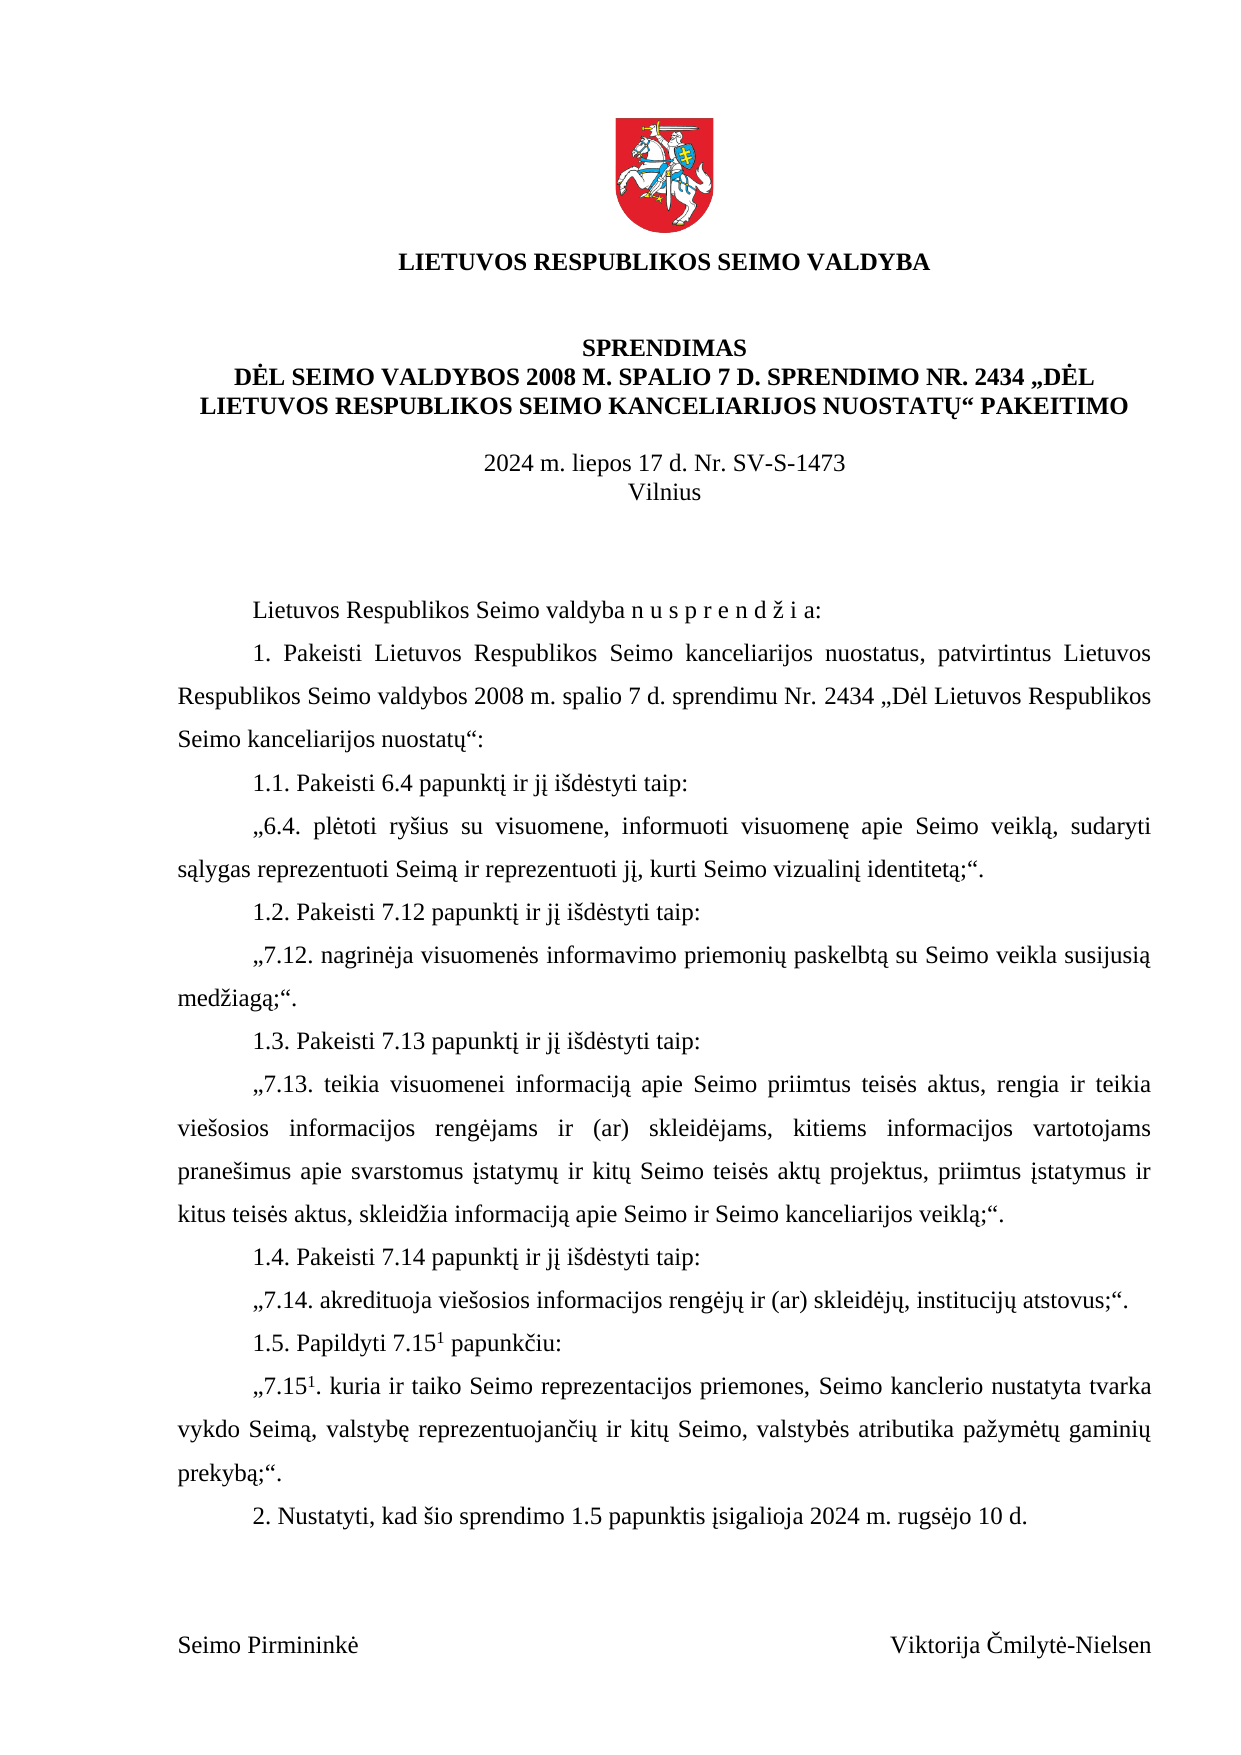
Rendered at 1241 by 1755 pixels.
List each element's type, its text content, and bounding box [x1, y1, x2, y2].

text Seimo Pirmininkė Viktorija Čmilytė-Nielsen [177, 1630, 1152, 1659]
text 1.5. Papildyti 7.151 papunkčiu: [177, 1328, 1152, 1357]
text „7.13. teikia visuomenei informaciją apie Seimo priimtus teisės aktus, rengia ir teikia viešosios informacijos rengėjams ir (ar) skleidėjams, kitiems informacijos vartotojams pranešimus apie svarstomus įstatymų ir kitų Seimo teisės aktų projektus, priimtus įstatymus ir kitus teisės aktus, skleidžia informaciją apie Seimo ir Seimo kanceliarijos veiklą;“. [177, 1069, 1152, 1228]
text Lietuvos Respublikos Seimo valdyba nusprendžia: [177, 595, 1152, 624]
text 1.2. Pakeisti 7.12 papunktį ir jį išdėstyti taip: [177, 897, 1152, 926]
text SPRENDIMAS [177, 333, 1152, 362]
text „7.12. nagrinėja visuomenės informavimo priemonių paskelbtą su Seimo veikla susijusią medžiagą;“. [177, 940, 1152, 1012]
text 1.3. Pakeisti 7.13 papunktį ir jį išdėstyti taip: [177, 1026, 1152, 1055]
text 1.1. Pakeisti 6.4 papunktį ir jį išdėstyti taip: [177, 768, 1152, 796]
text 1.4. Pakeisti 7.14 papunktį ir jį išdėstyti taip: [177, 1242, 1152, 1271]
text Vilnius [177, 477, 1152, 506]
text „6.4. plėtoti ryšius su visuomene, informuoti visuomenę apie Seimo veiklą, sudaryti sąlygas reprezentuoti Seimą ir reprezentuoti jį, kurti Seimo vizualinį identitetą;“. [177, 811, 1152, 883]
text „7.14. akredituoja viešosios informacijos rengėjų ir (ar) skleidėjų, institucijų atstovus;“. [177, 1285, 1152, 1314]
text „7.151. kuria ir taiko Seimo reprezentacijos priemones, Seimo kanclerio nustatyta tvarka vykdo Seimą, valstybę reprezentuojančių ir kitų Seimo, valstybės atributika pažymėtų gaminių prekybą;“. [177, 1371, 1152, 1486]
text 2024 m. liepos 17 d. Nr. SV-S-1473 [177, 448, 1152, 477]
text 2. Nustatyti, kad šio sprendimo 1.5 papunktis įsigalioja 2024 m. rugsėjo 10 d. [177, 1501, 1152, 1529]
text DĖL SEIMO VALDYBOS 2008 M. SPALIO 7 D. SPRENDIMO NR. 2434 „DĖL LIETUVOS RESPUBLIKOS SEIMO KANCELIARIJOS NUOSTATŲ“ PAKEITIMO [177, 362, 1152, 420]
text 1. Pakeisti Lietuvos Respublikos Seimo kanceliarijos nuostatus, patvirtintus Lietuvos Respublikos Seimo valdybos 2008 m. spalio 7 d. sprendimu Nr. 2434 „Dėl Lietuvos Respublikos Seimo kanceliarijos nuostatų“: [177, 638, 1152, 753]
text LIETUVOS RESPUBLIKOS SEIMO VALDYBA [177, 247, 1152, 276]
